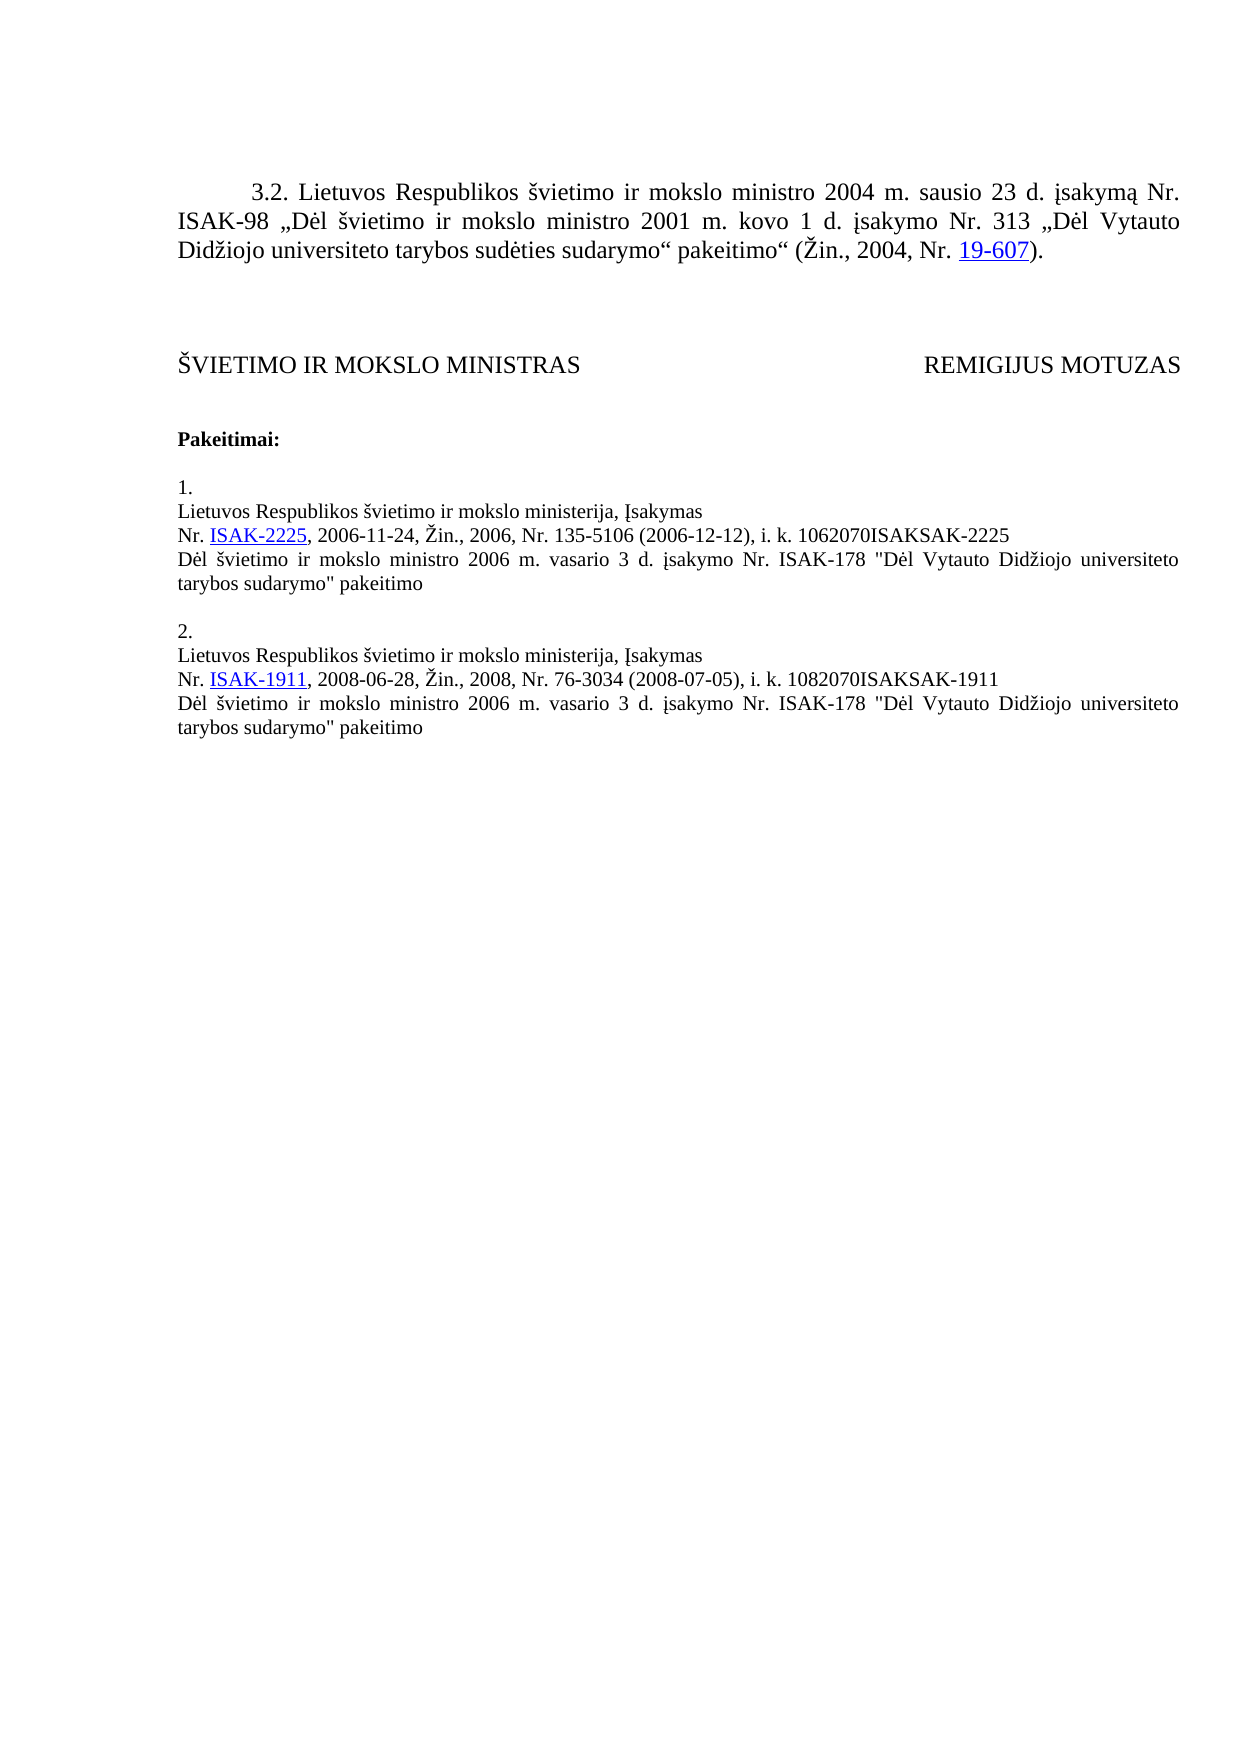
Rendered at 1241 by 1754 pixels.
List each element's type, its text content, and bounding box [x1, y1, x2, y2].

text 1. [177, 475, 1181, 499]
text Dėl švietimo ir mokslo ministro 2006 m. vasario 3 d. įsakymo Nr. ISAK-178 "Dėl Vytauto Didžiojo universiteto tarybos sudarymo" pakeitimo [177, 691, 1181, 739]
text Lietuvos Respublikos švietimo ir mokslo ministerija, Įsakymas [177, 643, 1181, 667]
text Nr. ISAK-1911, 2008-06-28, Žin., 2008, Nr. 76-3034 (2008-07-05), i. k. 1082070ISAKSAK-1911 [177, 667, 1181, 691]
text Dėl švietimo ir mokslo ministro 2006 m. vasario 3 d. įsakymo Nr. ISAK-178 "Dėl Vytauto Didžiojo universiteto tarybos sudarymo" pakeitimo [177, 547, 1181, 595]
text Pakeitimai: [177, 427, 1181, 451]
text 3.2. Lietuvos Respublikos švietimo ir mokslo ministro 2004 m. sausio 23 d. įsakymą Nr. ISAK-98 „Dėl švietimo ir mokslo ministro 2001 m. kovo 1 d. įsakymo Nr. 313 „Dėl Vytauto Didžiojo universiteto tarybos sudėties sudarymo“ pakeitimo“ (Žin., 2004, Nr. 19-607). [177, 177, 1181, 263]
text 2. [177, 619, 1181, 643]
text ŠVIETIMO IR MOKSLO MINISTRAS REMIGIJUS MOTUZAS [177, 350, 1181, 378]
text Lietuvos Respublikos švietimo ir mokslo ministerija, Įsakymas [177, 499, 1181, 523]
text Nr. ISAK-2225, 2006-11-24, Žin., 2006, Nr. 135-5106 (2006-12-12), i. k. 1062070ISAKSAK-2225 [177, 523, 1181, 547]
